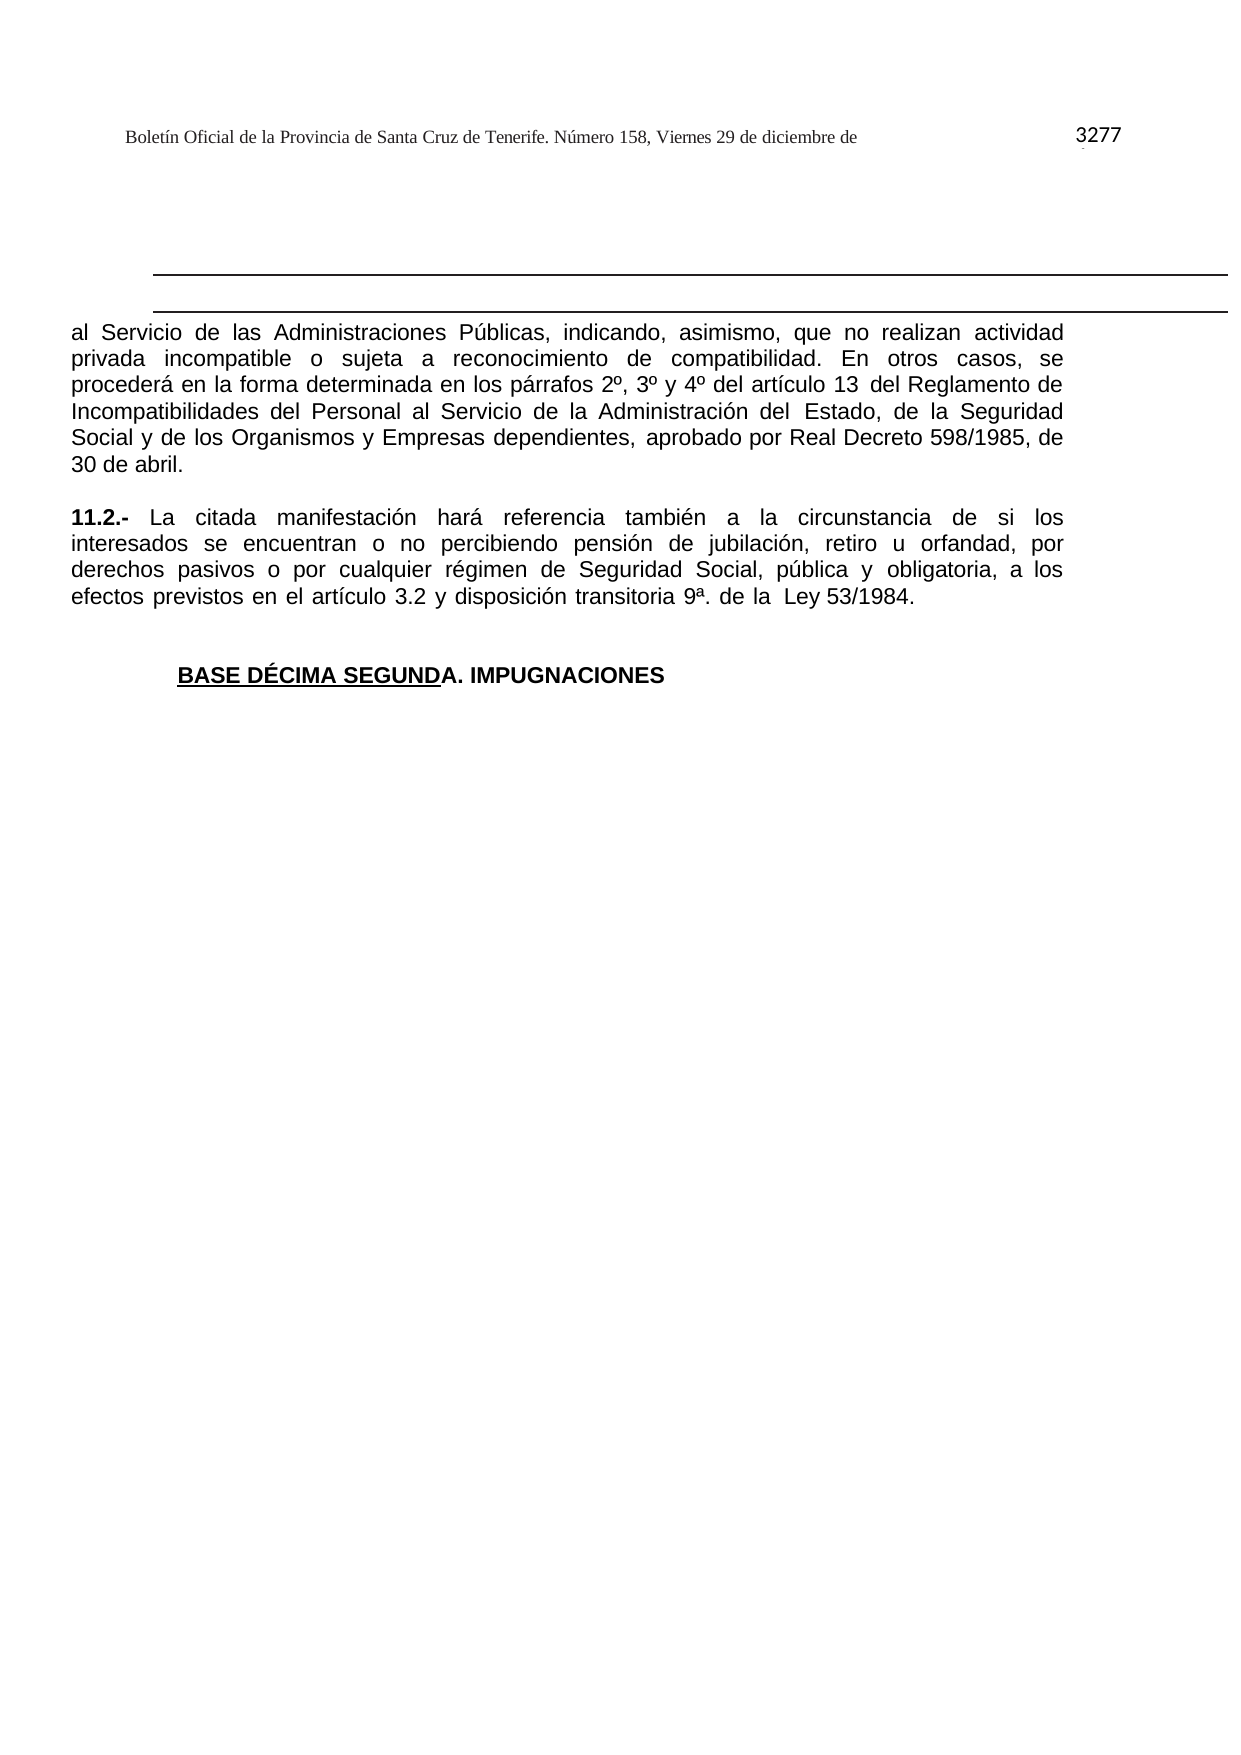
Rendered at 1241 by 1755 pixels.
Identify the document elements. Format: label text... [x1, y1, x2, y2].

subtitle BASE DÉCIMA SEGUNDA. IMPUGNACIONES [177, 662, 1170, 688]
text 11.2.- La citada manifestación hará referencia también a la circunstancia de si los interesados se encuentran o no percibiendo pensión de jubilación, retiro u orfandad, por derechos pasivos o por cualquier régimen de Seguridad Social, pública y obligatoria, a los efectos previstos en el artículo 3.2 y disposición transitoria 9ª. de la Ley 53/1984. [71, 503, 1064, 609]
text al Servicio de las Administraciones Públicas, indicando, asimismo, que no realizan actividad privada incompatible o sujeta a reconocimiento de compatibilidad. En otros casos, se procederá en la forma determinada en los párrafos 2º, 3º y 4º del artículo 13 del Reglamento de Incompatibilidades del Personal al Servicio de la Administración del Estado, de la Seguridad Social y de los Organismos y Empresas dependientes, aprobado por Real Decreto 598/1985, de 30 de abril. [71, 318, 1064, 477]
